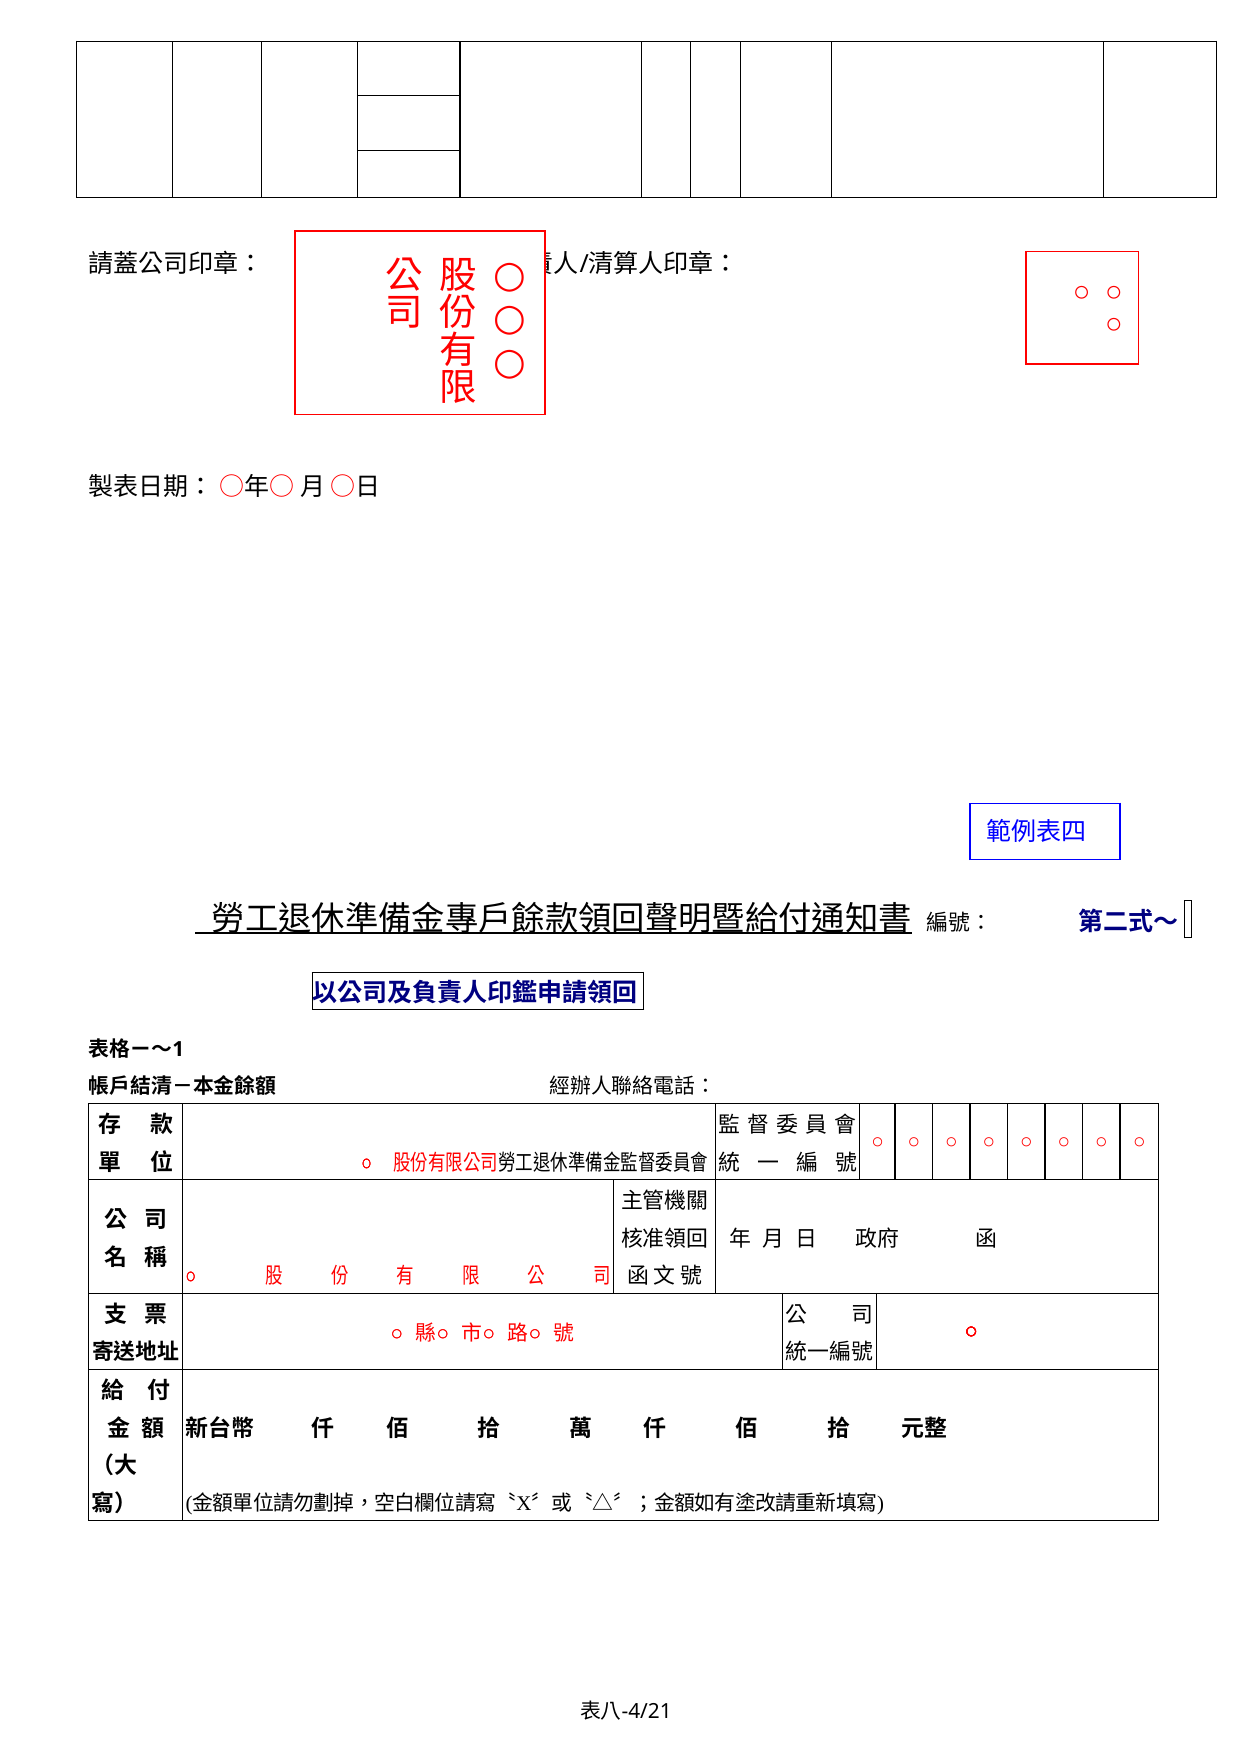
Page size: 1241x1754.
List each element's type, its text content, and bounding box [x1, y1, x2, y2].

text ○○○股份有限公司 [377, 255, 537, 414]
table_cell ○○○股份有限公司 [183, 1180, 613, 1293]
table_cell [173, 42, 261, 197]
text 請蓋公司印章： 請蓋負責人/清算人印章： [89, 243, 294, 279]
table_cell 給 付 金 額 （大寫） [89, 1370, 182, 1520]
table_cell 主管機關 核准領回 函 文 號 [614, 1180, 715, 1293]
table_header ○ [896, 1104, 932, 1179]
table_cell [358, 96, 459, 150]
table_header ○ [933, 1104, 969, 1179]
text 帳戶結清－本金餘額 經辦人聯絡電話： [89, 1066, 1200, 1103]
text 範例表四 [986, 812, 1104, 848]
text [971, 804, 1119, 859]
table_cell ○○縣○○市○○路○○號 [183, 1294, 782, 1369]
text 請蓋公司印章： 請蓋負責人/清算人印章： [1027, 252, 1138, 363]
table_cell 新台幣 仟 佰 拾 萬 仟 佰 拾 元整 (金額單位請勿劃掉，空白欄位請寫〝X〞或〝△〞；金額如有塗改請重新填寫) [183, 1370, 1158, 1520]
table_cell [262, 42, 357, 197]
table_header ○ [860, 1104, 894, 1179]
table_cell 公司 統一編號 [783, 1294, 876, 1369]
table_header ○○○股份有限公司勞工退休準備金監督委員會 [183, 1104, 715, 1179]
table_cell [358, 151, 459, 197]
text ○○○ [1066, 276, 1130, 363]
text 表格ㄧ～1 [89, 1028, 1200, 1066]
text 製表日期： ○年○ 月 ○日 [89, 466, 1200, 503]
text 勞工退休準備金專戶餘款領回聲明暨給付通知書 編號： 第二式～ 以公司及負責人印鑑申請領回 [195, 878, 1200, 1028]
table_header ○ [1046, 1104, 1082, 1179]
table_cell [77, 42, 172, 197]
table_cell [691, 42, 740, 197]
table_cell [461, 42, 641, 197]
table_header ○ [971, 1104, 1007, 1179]
table_header 監督委員會 統一編號 [716, 1104, 859, 1179]
table_header ○ [1083, 1104, 1119, 1179]
table_cell [741, 42, 831, 197]
table_header ○ [1121, 1104, 1158, 1179]
table_cell [1104, 42, 1216, 197]
table_cell [642, 42, 690, 197]
table_cell 支 票 寄送地址 [89, 1294, 182, 1369]
table_cell 年 月 日 政府 函 [716, 1180, 1158, 1293]
table_header 存 款 單 位 [89, 1104, 182, 1179]
text 請蓋公司印章： 請蓋負責人/清算人印章： [546, 243, 1200, 279]
table_cell [358, 42, 459, 95]
table_cell ○○○○○○○○ [877, 1294, 1158, 1369]
table_cell [832, 42, 1103, 197]
table_cell 公 司 名 稱 [89, 1180, 182, 1293]
table_header ○ [1008, 1104, 1044, 1179]
